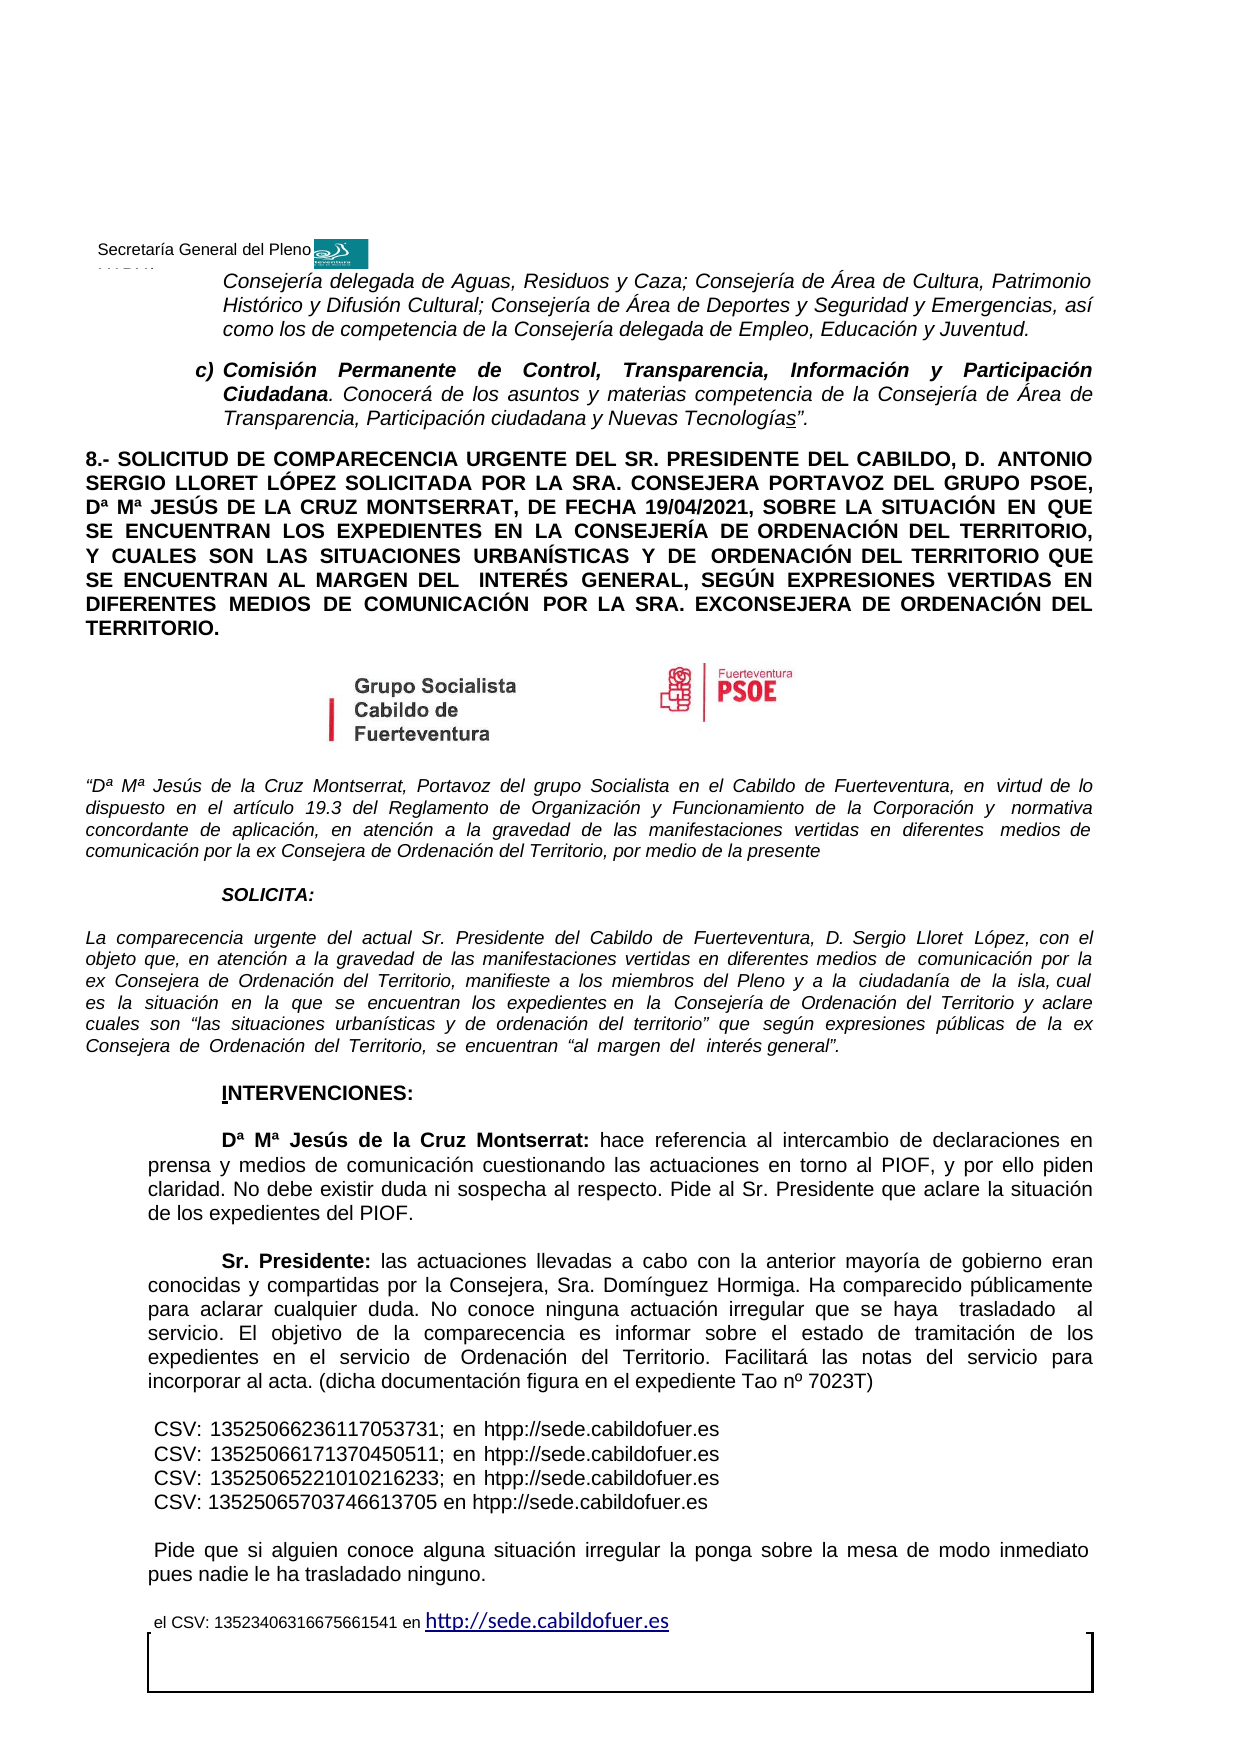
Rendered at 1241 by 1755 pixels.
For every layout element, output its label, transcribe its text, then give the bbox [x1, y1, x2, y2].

picture [314, 239, 369, 269]
list Comisión Permanente de Control, Transparencia, Información y Participación Ciudadana. Conocerá de los asuntos y materias competencia de la Consejería de Área de Transparencia, Participación ciudadana y Nuevas Tecnologías”. [195, 358, 1093, 430]
list Consejería delegada de Aguas, Residuos y Caza; Consejería de Área de Cultura, Patrimonio Histórico y Difusión Cultural; Consejería de Área de Deportes y Seguridad y Emergencias, así como los de competencia de la Consejería delegada de Empleo, Educación y Juventud. [195, 269, 1093, 341]
text Sr. Presidente: las actuaciones llevadas a cabo con la anterior mayoría de gobierno eran conocidas y compartidas por la Consejera, Sra. Domínguez Hormiga. Ha comparecido públicamente para aclarar cualquier duda. No conoce ninguna actuación irregular que se haya trasladado al servicio. El objetivo de la comparecencia es informar sobre el estado de tramitación de los expedientes en el servicio de Ordenación del Territorio. Facilitará las notas del servicio para incorporar al acta. (dicha documentación figura en el expediente Tao nº 7023T) [148, 1248, 1093, 1393]
text La comparecencia urgente del actual Sr. Presidente del Cabildo de Fuerteventura, D. Sergio Lloret López, con el objeto que, en atención a la gravedad de las manifestaciones vertidas en diferentes medios de comunicación por la ex Consejera de Ordenación del Territorio, manifieste a los miembros del Pleno y a la ciudadanía de la isla, cual es la situación en la que se encuentran los expedientes en la Consejería de Ordenación del Territorio y aclare cuales son “las situaciones urbanísticas y de ordenación del territorio” que según expresiones públicas de la ex Consejera de Ordenación del Territorio, se encuentran “al margen del interés general”. [85, 927, 1093, 1057]
text “Dª Mª Jesús de la Cruz Montserrat, Portavoz del grupo Socialista en el Cabildo de Fuerteventura, en virtud de lo dispuesto en el artículo 19.3 del Reglamento de Organización y Funcionamiento de la Corporación y normativa concordante de aplicación, en atención a la gravedad de las manifestaciones vertidas en diferentes medios de comunicación por la ex Consejera de Ordenación del Territorio, por medio de la presente [85, 775, 1093, 862]
text Dª Mª Jesús de la Cruz Montserrat: hace referencia al intercambio de declaraciones en prensa y medios de comunicación cuestionando las actuaciones en torno al PIOF, y por ello piden claridad. No debe existir duda ni sospecha al respecto. Pide al Sr. Presidente que aclare la situación de los expedientes del PIOF. [148, 1128, 1093, 1225]
subtitle SOLICITA: [221, 883, 1107, 905]
text CSV: 13525066236117053731; en htpp://sede.cabildofuer.es CSV: 13525066171370450511; en htpp://sede.cabildofuer.es CSV: 13525065221010216233; en htpp://sede.cabildofuer.es CSV: 13525065703746613705 en htpp://sede.cabildofuer.es [153, 1417, 719, 1514]
subtitle 8.- SOLICITUD DE COMPARECENCIA URGENTE DEL SR. PRESIDENTE DEL CABILDO, D. ANTONIO SERGIO LLORET LÓPEZ SOLICITADA POR LA SRA. CONSEJERA PORTAVOZ DEL GRUPO PSOE, Dª Mª JESÚS DE LA CRUZ MONTSERRAT, DE FECHA 19/04/2021, SOBRE LA SITUACIÓN EN QUE SE ENCUENTRAN LOS EXPEDIENTES EN LA CONSEJERÍA DE ORDENACIÓN DEL TERRITORIO, Y CUALES SON LAS SITUACIONES URBANÍSTICAS Y DE ORDENACIÓN DEL TERRITORIO QUE SE ENCUENTRAN AL MARGEN DEL INTERÉS GENERAL, SEGÚN EXPRESIONES VERTIDAS EN DIFERENTES MEDIOS DE COMUNICACIÓN POR LA SRA. EXCONSEJERA DE ORDENACIÓN DEL TERRITORIO. [85, 447, 1093, 640]
subtitle INTERVENCIONES: [221, 1080, 1107, 1104]
picture [321, 663, 826, 752]
text Pide que si alguien conoce alguna situación irregular la ponga sobre la mesa de modo inmediato pues nadie le ha trasladado ninguno. [148, 1537, 1093, 1586]
